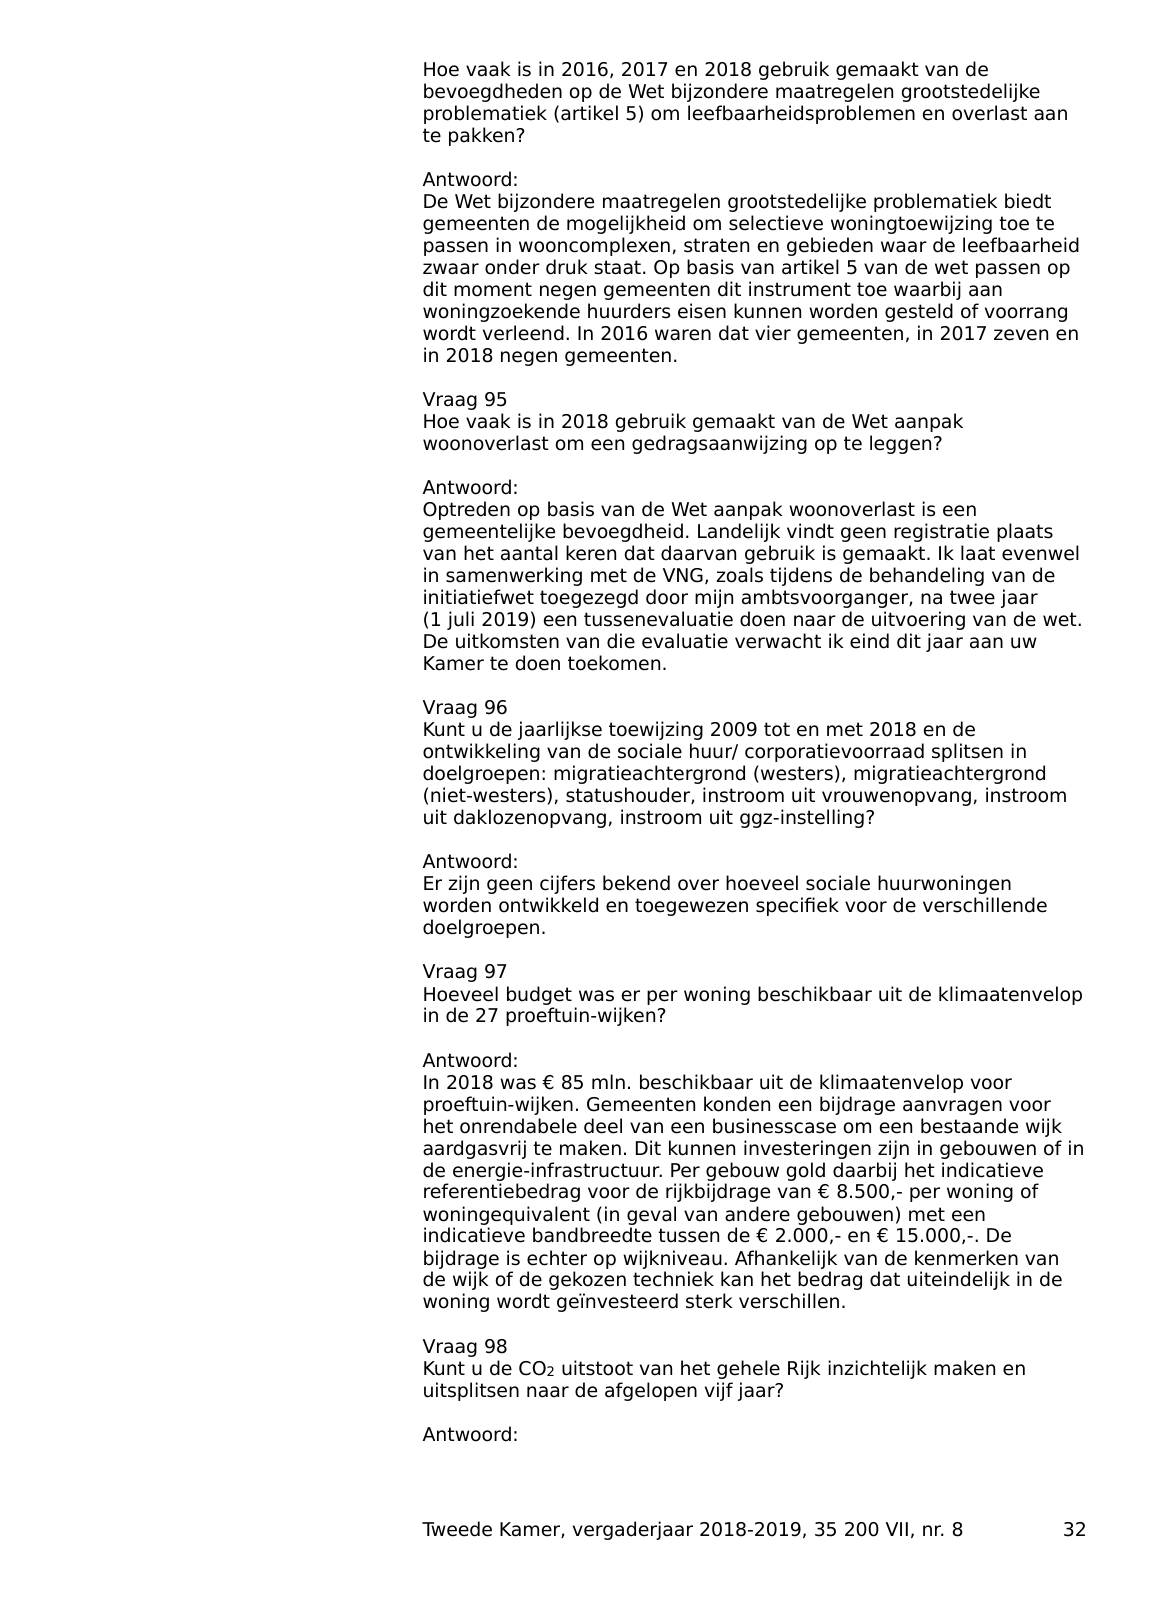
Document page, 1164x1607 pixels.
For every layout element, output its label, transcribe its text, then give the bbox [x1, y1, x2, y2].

text Antwoord: [422, 851, 1087, 873]
text Hoe vaak is in 2018 gebruik gemaakt van de Wet aanpak woonoverlast om een gedragsaanwijzing op te leggen? [422, 411, 1087, 455]
text Antwoord: [422, 1424, 1087, 1446]
text Kunt u de CO2 uitstoot van het gehele Rijk inzichtelijk maken en uitsplitsen naar de afgelopen vijf jaar? [422, 1357, 1087, 1401]
text Optreden op basis van de Wet aanpak woonoverlast is een gemeentelijke bevoegdheid. Landelijk vindt geen registratie plaats van het aantal keren dat daarvan gebruik is gemaakt. Ik laat evenwel in samenwerking met de VNG, zoals tijdens de behandeling van de initiatiefwet toegezegd door mijn ambtsvoorganger, na twee jaar (1 juli 2019) een tussenevaluatie doen naar de uitvoering van de wet. De uitkomsten van die evaluatie verwacht ik eind dit jaar aan uw Kamer te doen toekomen. [422, 499, 1087, 675]
text De Wet bijzondere maatregelen grootstedelijke problematiek biedt gemeenten de mogelijkheid om selectieve woningtoewijzing toe te passen in wooncomplexen, straten en gebieden waar de leefbaarheid zwaar onder druk staat. Op basis van artikel 5 van de wet passen op dit moment negen gemeenten dit instrument toe waarbij aan woningzoekende huurders eisen kunnen worden gesteld of voorrang wordt verleend. In 2016 waren dat vier gemeenten, in 2017 zeven en in 2018 negen gemeenten. [422, 191, 1087, 367]
text In 2018 was € 85 mln. beschikbaar uit de klimaatenvelop voor proeftuin-wijken. Gemeenten konden een bijdrage aanvragen voor het onrendabele deel van een businesscase om een bestaande wijk aardgasvrij te maken. Dit kunnen investeringen zijn in gebouwen of in de energie-infrastructuur. Per gebouw gold daarbij het indicatieve referentiebedrag voor de rijkbijdrage van € 8.500,- per woning of woningequivalent (in geval van andere gebouwen) met een indicatieve bandbreedte tussen de € 2.000,- en € 15.000,-. De bijdrage is echter op wijkniveau. Afhankelijk van de kenmerken van de wijk of de gekozen techniek kan het bedrag dat uiteindelijk in de woning wordt geïnvesteerd sterk verschillen. [422, 1072, 1087, 1313]
text Vraag 95 [422, 389, 1087, 411]
text Vraag 98 [422, 1336, 1087, 1357]
text Antwoord: [422, 477, 1087, 499]
text Vraag 96 [422, 697, 1087, 719]
text Er zijn geen cijfers bekend over hoeveel sociale huurwoningen worden ontwikkeld en toegewezen specifiek voor de verschillende doelgroepen. [422, 873, 1087, 939]
text Vraag 97 [422, 961, 1087, 983]
text Hoeveel budget was er per woning beschikbaar uit de klimaatenvelop in de 27 proeftuin-wijken? [422, 983, 1087, 1027]
text Antwoord: [422, 169, 1087, 191]
text Antwoord: [422, 1049, 1087, 1072]
text Kunt u de jaarlijkse toewijzing 2009 tot en met 2018 en de ontwikkeling van de sociale huur/ corporatievoorraad splitsen in doelgroepen: migratieachtergrond (westers), migratieachtergrond (niet-westers), statushouder, instroom uit vrouwenopvang, instroom uit daklozenopvang, instroom uit ggz-instelling? [422, 719, 1087, 829]
text Hoe vaak is in 2016, 2017 en 2018 gebruik gemaakt van de bevoegdheden op de Wet bijzondere maatregelen grootstedelijke problematiek (artikel 5) om leefbaarheidsproblemen en overlast aan te pakken? [422, 59, 1087, 147]
